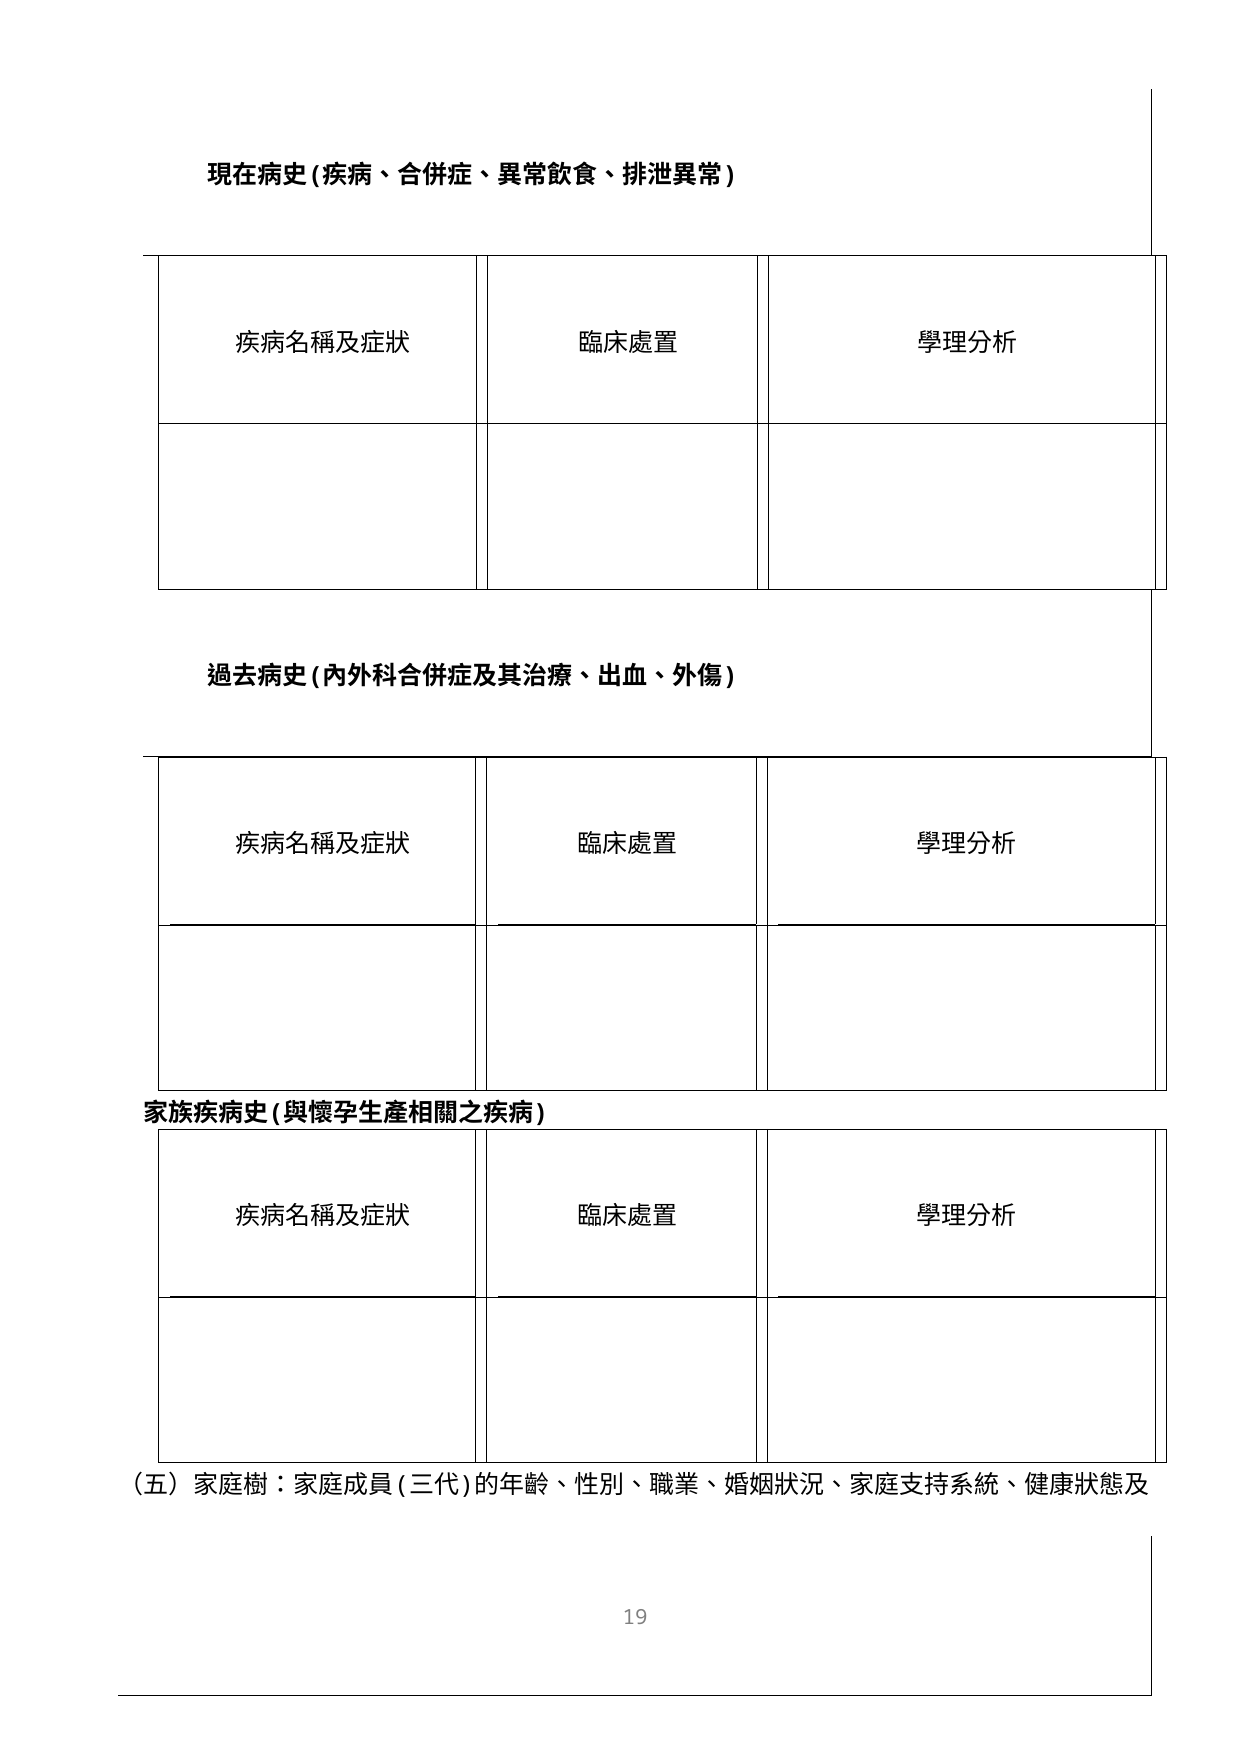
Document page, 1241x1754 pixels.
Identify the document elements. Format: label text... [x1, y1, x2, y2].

table_cell [757, 1298, 767, 1462]
text （五）家庭樹：家庭成員(三代)的年齡、性別、職業、婚姻狀況、家庭支持系統、健康狀態及 [118, 1463, 1152, 1501]
table_cell [476, 1298, 486, 1462]
table_header 臨床處置 [487, 758, 756, 924]
table_header 學理分析 [769, 256, 1155, 423]
table_header [477, 256, 487, 423]
table_cell [769, 424, 1155, 589]
table_header 臨床處置 [487, 1130, 756, 1297]
table_header [758, 256, 768, 423]
table_header 學理分析 [768, 758, 1155, 924]
table_cell [757, 926, 767, 1090]
table_header [476, 758, 486, 924]
table_header 疾病名稱及症狀 [159, 1130, 475, 1297]
table_header [476, 1130, 486, 1297]
table_cell [159, 1298, 475, 1462]
text 現在病史(疾病、合併症、異常飲食、排泄異常) [143, 89, 1151, 255]
table_cell [768, 926, 1155, 1090]
table_cell [487, 926, 756, 1090]
table_header 疾病名稱及症狀 [159, 256, 476, 423]
table_header [1156, 256, 1166, 423]
table_header [757, 1130, 767, 1297]
table_header 疾病名稱及症狀 [159, 758, 475, 924]
table_cell [1156, 424, 1166, 589]
table_cell [159, 926, 475, 1090]
table_cell [487, 1298, 756, 1462]
table_cell [476, 926, 486, 1090]
table_header 臨床處置 [488, 256, 757, 423]
table_cell [159, 424, 476, 589]
text 家族疾病史(與懷孕生產相關之疾病) [143, 1091, 1152, 1129]
table_header [1156, 1130, 1166, 1297]
table_header [757, 758, 767, 924]
table_cell [1156, 1298, 1166, 1462]
table_header [1156, 758, 1166, 924]
table_cell [1156, 926, 1166, 1090]
table_cell [488, 424, 757, 589]
text 過去病史(內外科合併症及其治療、出血、外傷) [143, 590, 1151, 756]
table_cell [758, 424, 768, 589]
table_cell [477, 424, 487, 589]
table_cell [768, 1298, 1155, 1462]
table_header 學理分析 [768, 1130, 1155, 1297]
